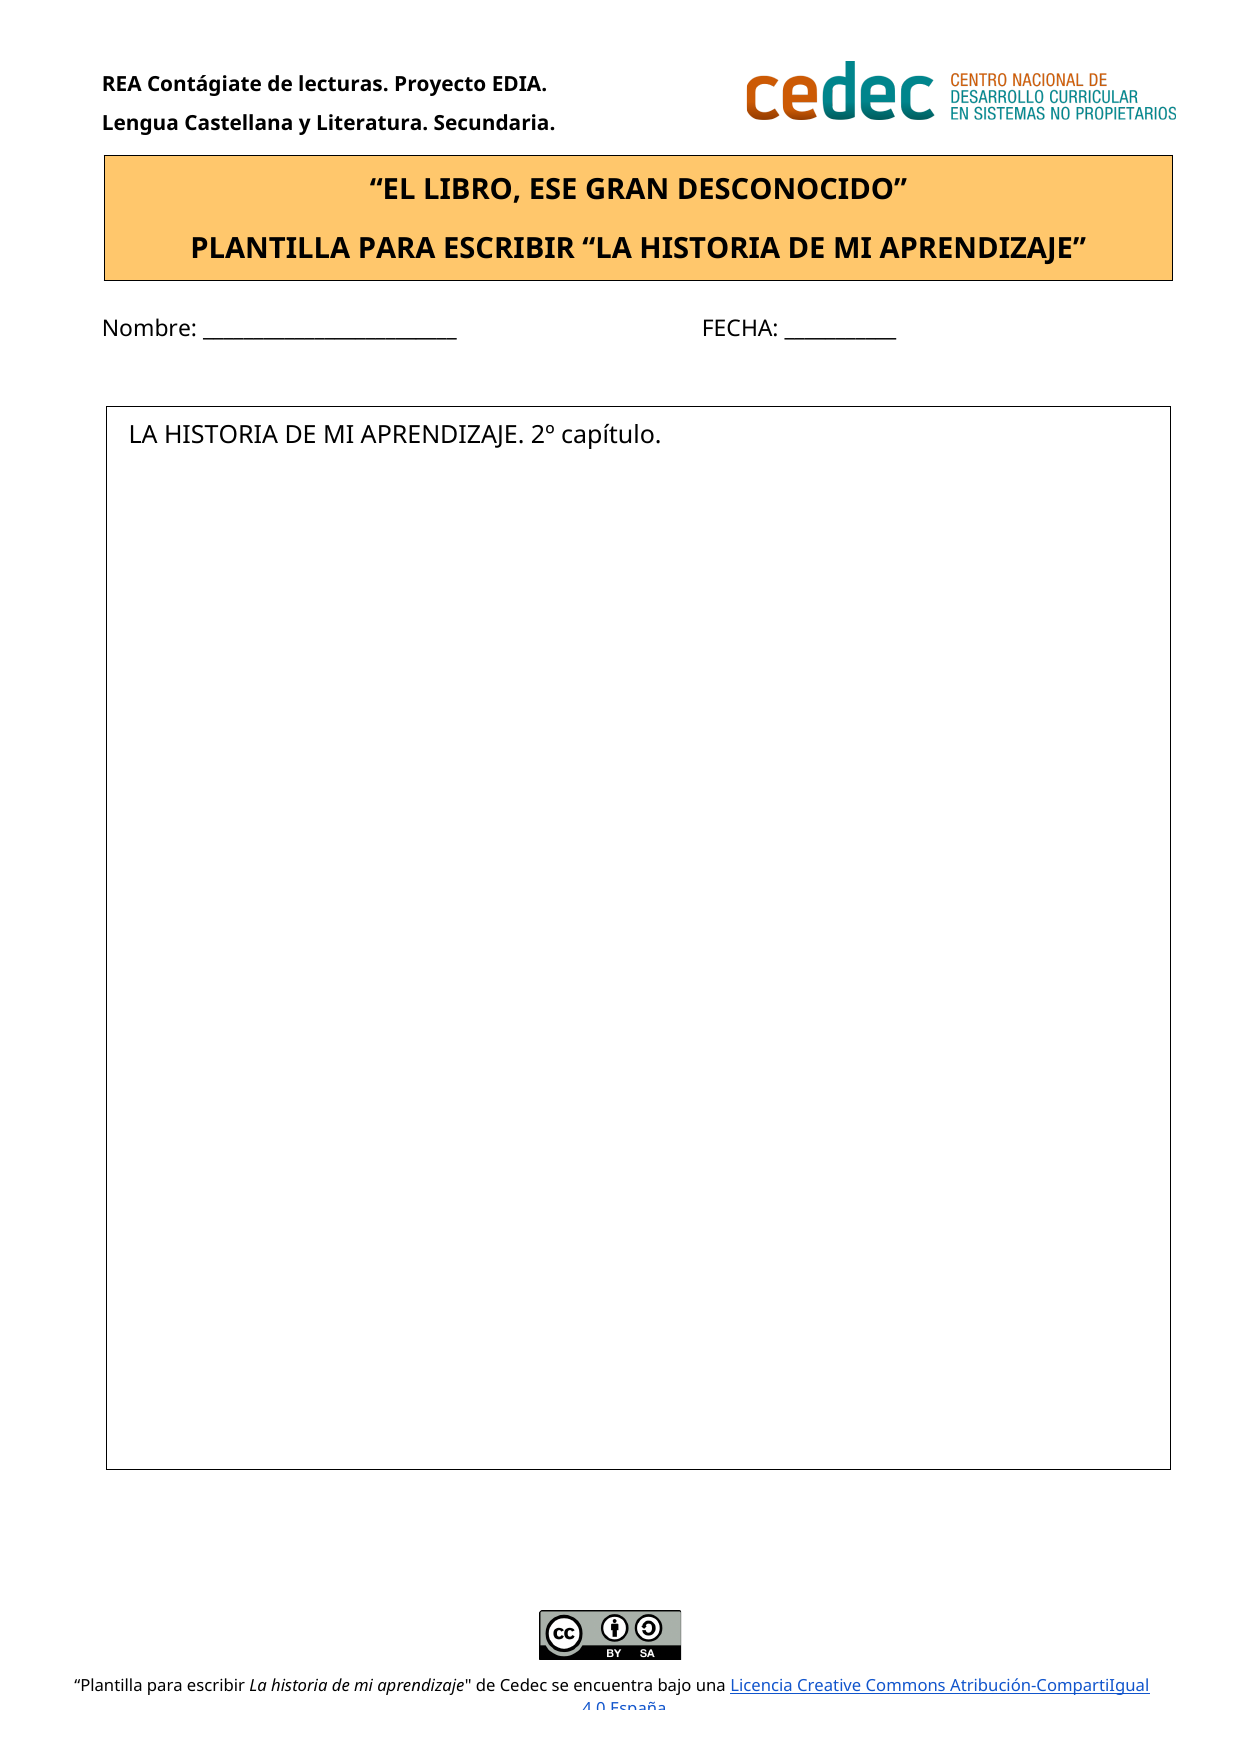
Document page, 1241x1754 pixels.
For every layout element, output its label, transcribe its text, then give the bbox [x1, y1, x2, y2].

table_header LA HISTORIA DE MI APRENDIZAJE. 2º capítulo. [107, 407, 1170, 1469]
table_header “EL LIBRO, ESE GRAN DESCONOCIDO” PLANTILLA PARA ESCRIBIR “LA HISTORIA DE MI APRENDIZAJE” [105, 156, 1172, 280]
picture [746, 61, 1176, 120]
picture [539, 1610, 682, 1660]
text Nombre: _________________________ FECHA: ___________ [102, 312, 1163, 343]
